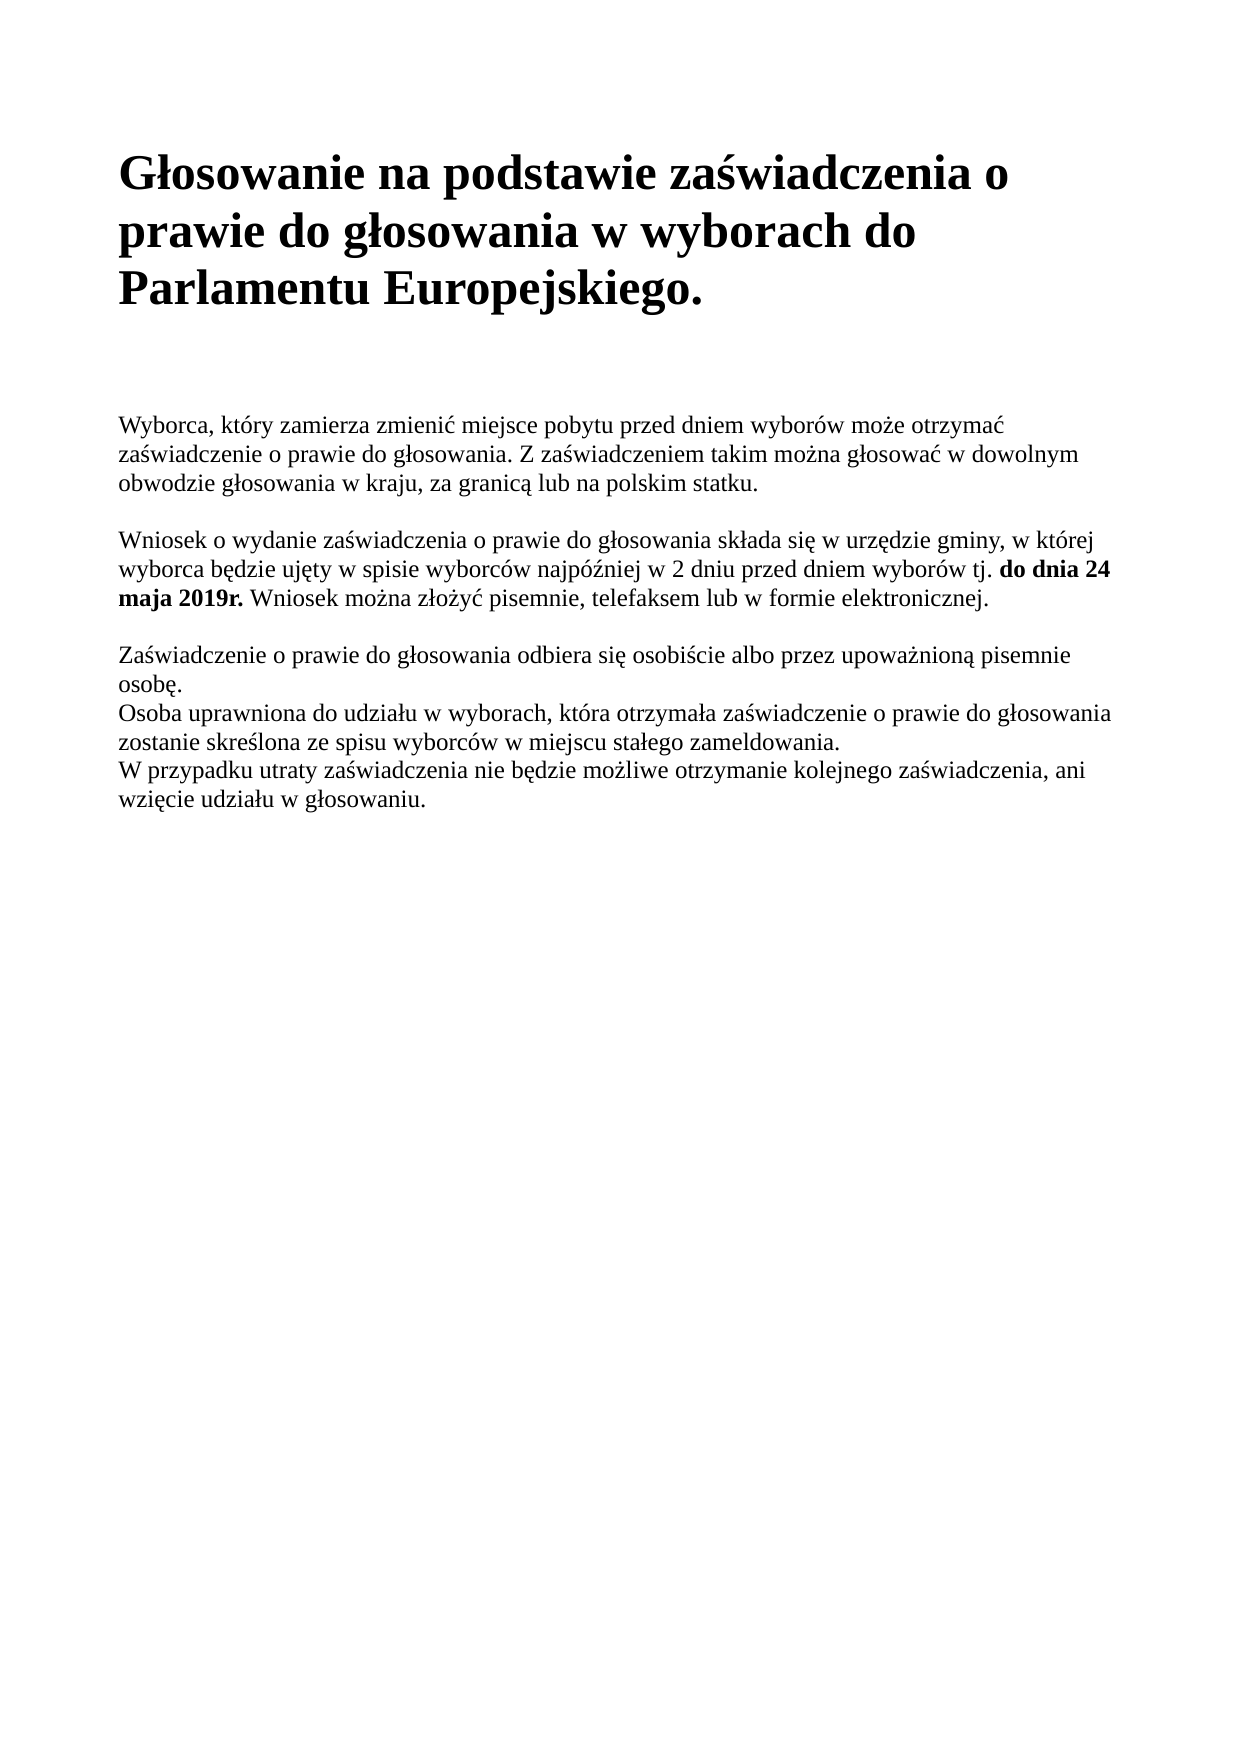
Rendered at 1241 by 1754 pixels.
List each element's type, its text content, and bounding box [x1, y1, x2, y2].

text Wyborca, który zamierza zmienić miejsce pobytu przed dniem wyborów może otrzymać zaświadczenie o prawie do głosowania. Z zaświadczeniem takim można głosować w dowolnym obwodzie głosowania w kraju, za granicą lub na polskim statku. Wniosek o wydanie zaświadczenia o prawie do głosowania składa się w urzędzie gminy, w której wyborca będzie ujęty w spisie wyborców najpóźniej w 2 dniu przed dniem wyborów tj. do dnia 24 maja 2019r. Wniosek można złożyć pisemnie, telefaksem lub w formie elektronicznej. Zaświadczenie o prawie do głosowania odbiera się osobiście albo przez upoważnioną pisemnie osobę. Osoba uprawniona do udziału w wyborach, która otrzymała zaświadczenie o prawie do głosowania zostanie skreślona ze spisu wyborców w miejscu stałego zameldowania. W przypadku utraty zaświadczenia nie będzie możliwe otrzymanie kolejnego zaświadczenia, ani wzięcie udziału w głosowaniu. [118, 411, 1122, 813]
subtitle Głosowanie na podstawie zaświadczenia o prawie do głosowania w wyborach do Parlamentu Europejskiego. [118, 143, 1122, 316]
